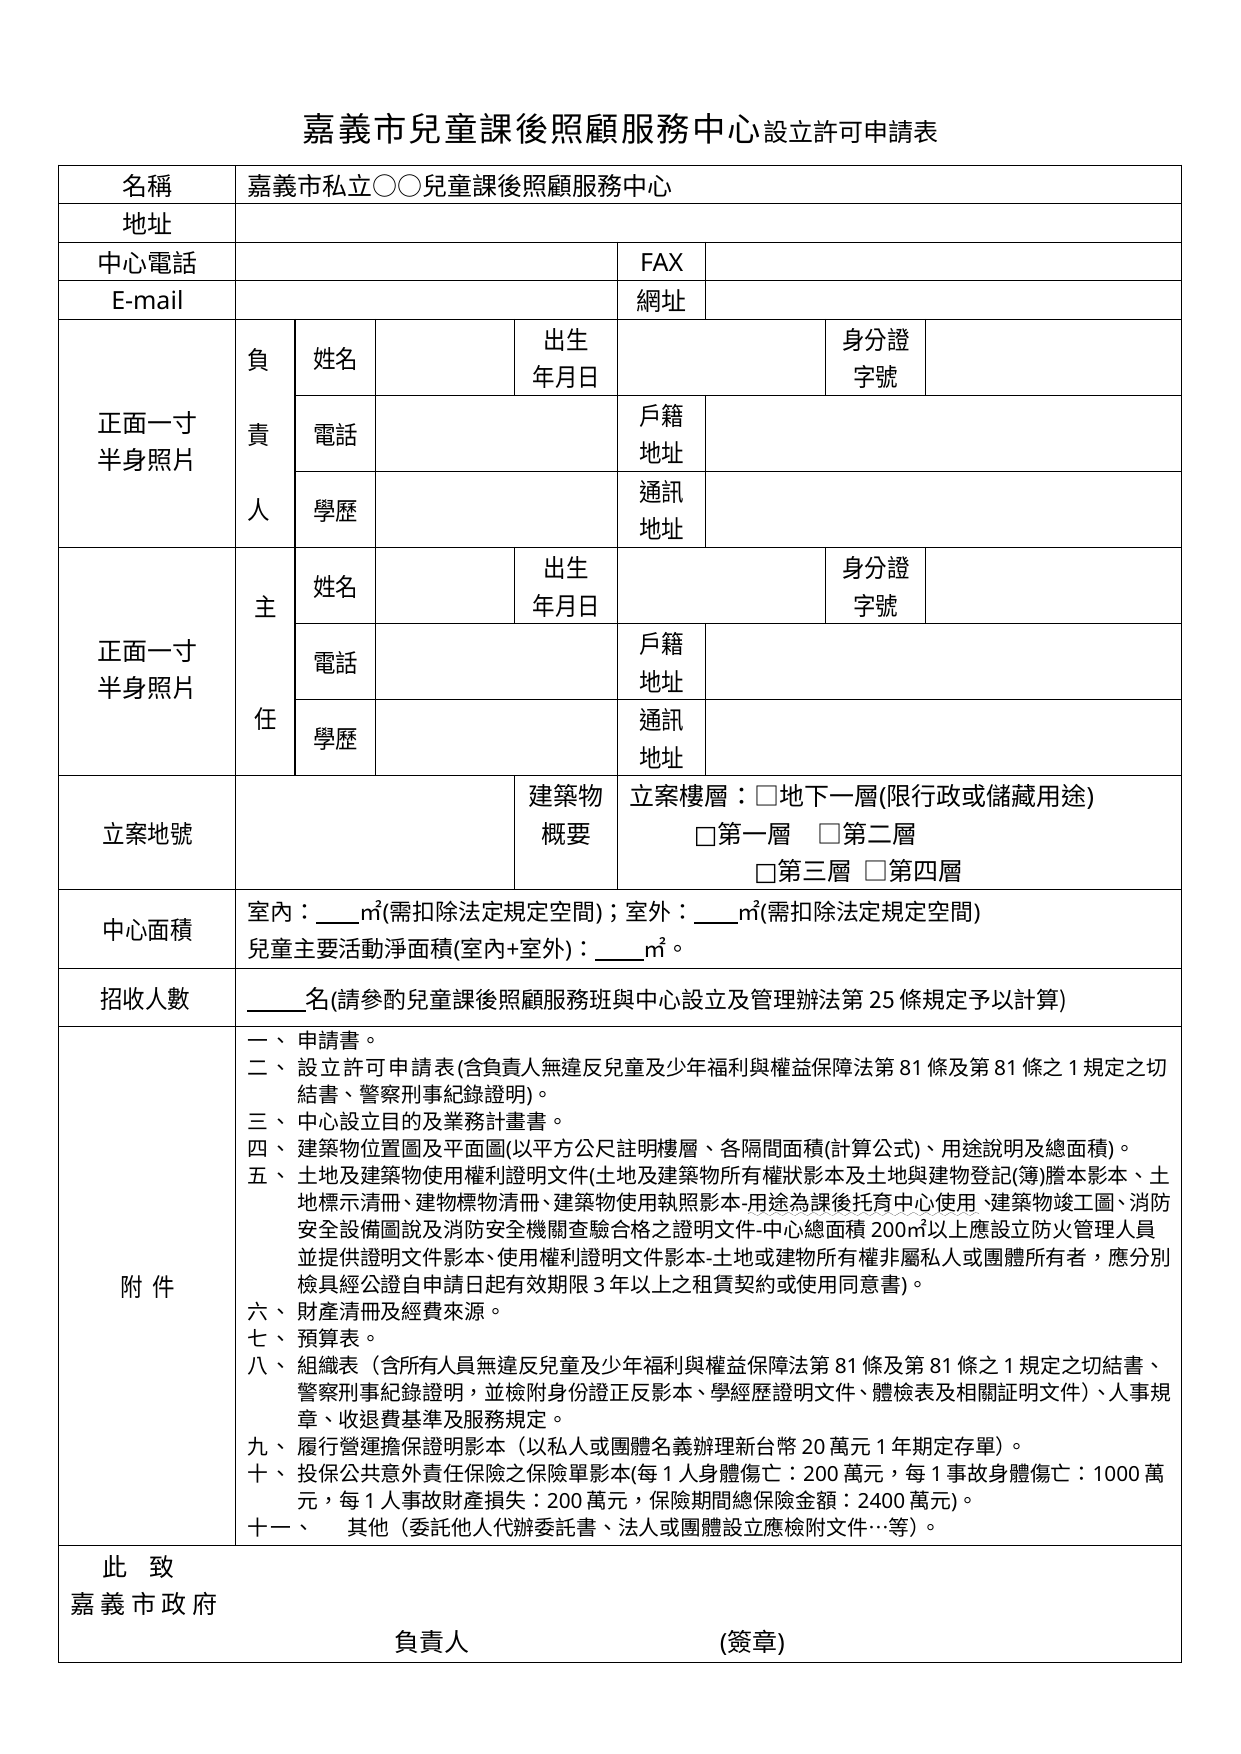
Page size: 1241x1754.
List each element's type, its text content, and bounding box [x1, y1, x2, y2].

table_cell 身分證 字號 [826, 320, 925, 395]
table_cell [236, 204, 1181, 242]
table_cell 正面一寸 半身照片 [59, 320, 235, 547]
table_cell FAX [618, 243, 705, 280]
table_cell 身分證 字號 [826, 548, 925, 623]
table_cell [236, 243, 617, 280]
table_cell 中心電話 [59, 243, 235, 280]
table_cell 學歷 [296, 472, 375, 547]
table_cell 電話 [296, 396, 375, 471]
table_cell 立案樓層：□地下一層(限行政或儲藏用途) □第一層 □第二層 □第三層 □第四層 [618, 776, 1181, 888]
table_cell 出生 年月日 [515, 320, 617, 395]
table_cell [376, 548, 514, 623]
table_cell 出生 年月日 [515, 548, 617, 623]
table_cell 招收人數 [59, 969, 235, 1026]
table_cell 姓名 [296, 548, 375, 623]
table_cell 室內： ㎡(需扣除法定規定空間)；室外： ㎡(需扣除法定規定空間) 兒童主要活動淨面積(室內+室外)： ㎡。 [236, 890, 1181, 968]
table_cell E-mail [59, 281, 235, 319]
table_cell 通訊地址 [618, 700, 705, 775]
table_cell [706, 243, 1181, 280]
table_cell 學歷 [296, 700, 375, 775]
table_cell 附 件 [59, 1027, 235, 1545]
table_cell [706, 281, 1181, 319]
table_cell 正面一寸 半身照片 [59, 548, 235, 775]
table_header 嘉義市私立○○兒童課後照顧服務中心 [236, 166, 1181, 203]
table_cell [706, 396, 1181, 471]
table_cell [926, 320, 1181, 395]
table_cell 立案地號 [59, 776, 235, 888]
table_cell 建築物 概要 [515, 776, 617, 888]
table_header 名稱 [59, 166, 235, 203]
table_cell [706, 624, 1181, 699]
table_cell [236, 776, 514, 888]
table_cell [376, 396, 617, 471]
table_cell 戶籍地址 [618, 624, 705, 699]
table_cell 電話 [296, 624, 375, 699]
table_cell [236, 281, 617, 319]
table_cell [376, 472, 617, 547]
table_cell 戶籍地址 [618, 396, 705, 471]
table_cell 地址 [59, 204, 235, 242]
table_cell 姓名 [296, 320, 375, 395]
table_cell 名(請參酌兒童課後照顧服務班與中心設立及管理辦法第25條規定予以計算) [236, 969, 1181, 1026]
table_cell [706, 700, 1181, 775]
table_cell 通訊地址 [618, 472, 705, 547]
table_cell 負 責 人 [236, 320, 294, 547]
table_cell [376, 700, 617, 775]
table_cell 中心面積 [59, 890, 235, 968]
table_cell [376, 320, 514, 395]
table_cell 此 致 嘉 義 市 政 府 負責人 (簽章) [59, 1546, 1181, 1662]
table_cell [376, 624, 617, 699]
table_cell [926, 548, 1181, 623]
text 嘉義市兒童課後照顧服務中心設立許可申請表 [89, 89, 1152, 164]
table_cell [618, 548, 825, 623]
table_cell [618, 320, 825, 395]
table_cell 申請書。 設立許可申請表(含負責人無違反兒童及少年福利與權益保障法第81條及第81條之1規定之切結書、警察刑事紀錄證明)。 中心設立目的及業務計畫書。 建築物位置圖及平面圖(以平方公尺註明樓層、各隔間面積(計算公式)、用途說明及總面積)。 土地及建築物使用權利證明文件(土地及建築物所有權狀影本及土地與建物登記(簿)謄本影本、土地標示清冊、建物標物清冊、建築物使用執照影本-用途為課後托育中心使用、建築物竣工圖、消防安全設備圖說及消防安全機關查驗合格之證明文件-中心總面積200㎡以上應設立防火管理人員並提供證明文件影本、使用權利證明文件影本-土地或建物所有權非屬私人或團體所有者，應分別檢具經公證自申請日起有效期限3年以上之租賃契約或使用同意書)。 財產清冊及經費來源。 預算表。 組織表（含所有人員無違反兒童及少年福利與權益保障法第81條及第81條之1規定之切結書、警察刑事紀錄證明，並檢附身份證正反影本、學經歷證明文件、體檢表及相關証明文件）、人事規章、收退費基準及服務規定。 履行營運擔保證明影本（以私人或團體名義辦理新台幣20萬元1年期定存單）。 投保公共意外責任保險之保險單影本(每1人身體傷亡：200萬元，每1事故身體傷亡：1000萬元，每1人事故財產損失：200萬元，保險期間總保險金額：2400萬元)。 其他（委託他人代辦委託書、法人或團體設立應檢附文件…等）。 [236, 1027, 1181, 1545]
table_cell [706, 472, 1181, 547]
table_cell 主 任 [236, 548, 294, 775]
table_cell 網址 [618, 281, 705, 319]
